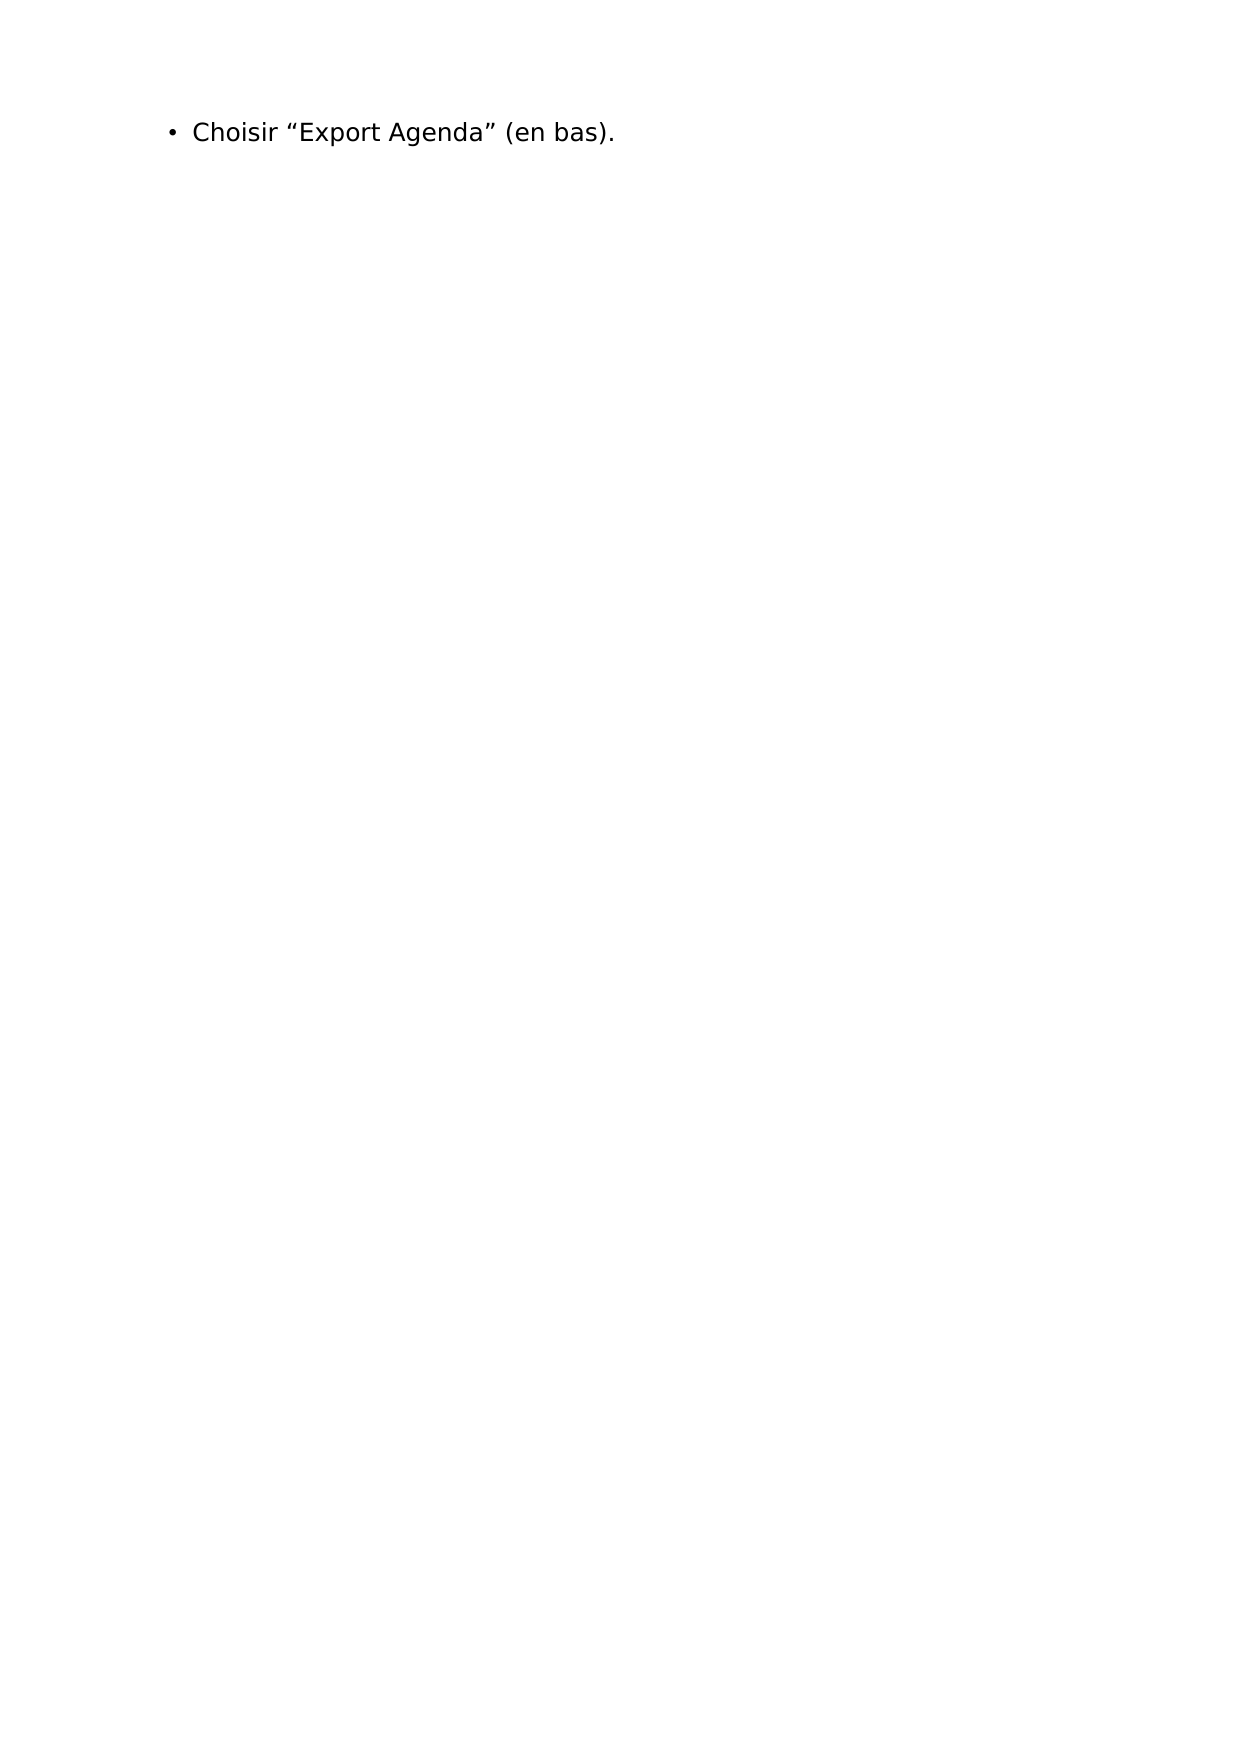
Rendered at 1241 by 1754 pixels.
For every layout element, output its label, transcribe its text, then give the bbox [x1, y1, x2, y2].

list Choisir “Export Agenda” (en bas). [177, 118, 1122, 147]
